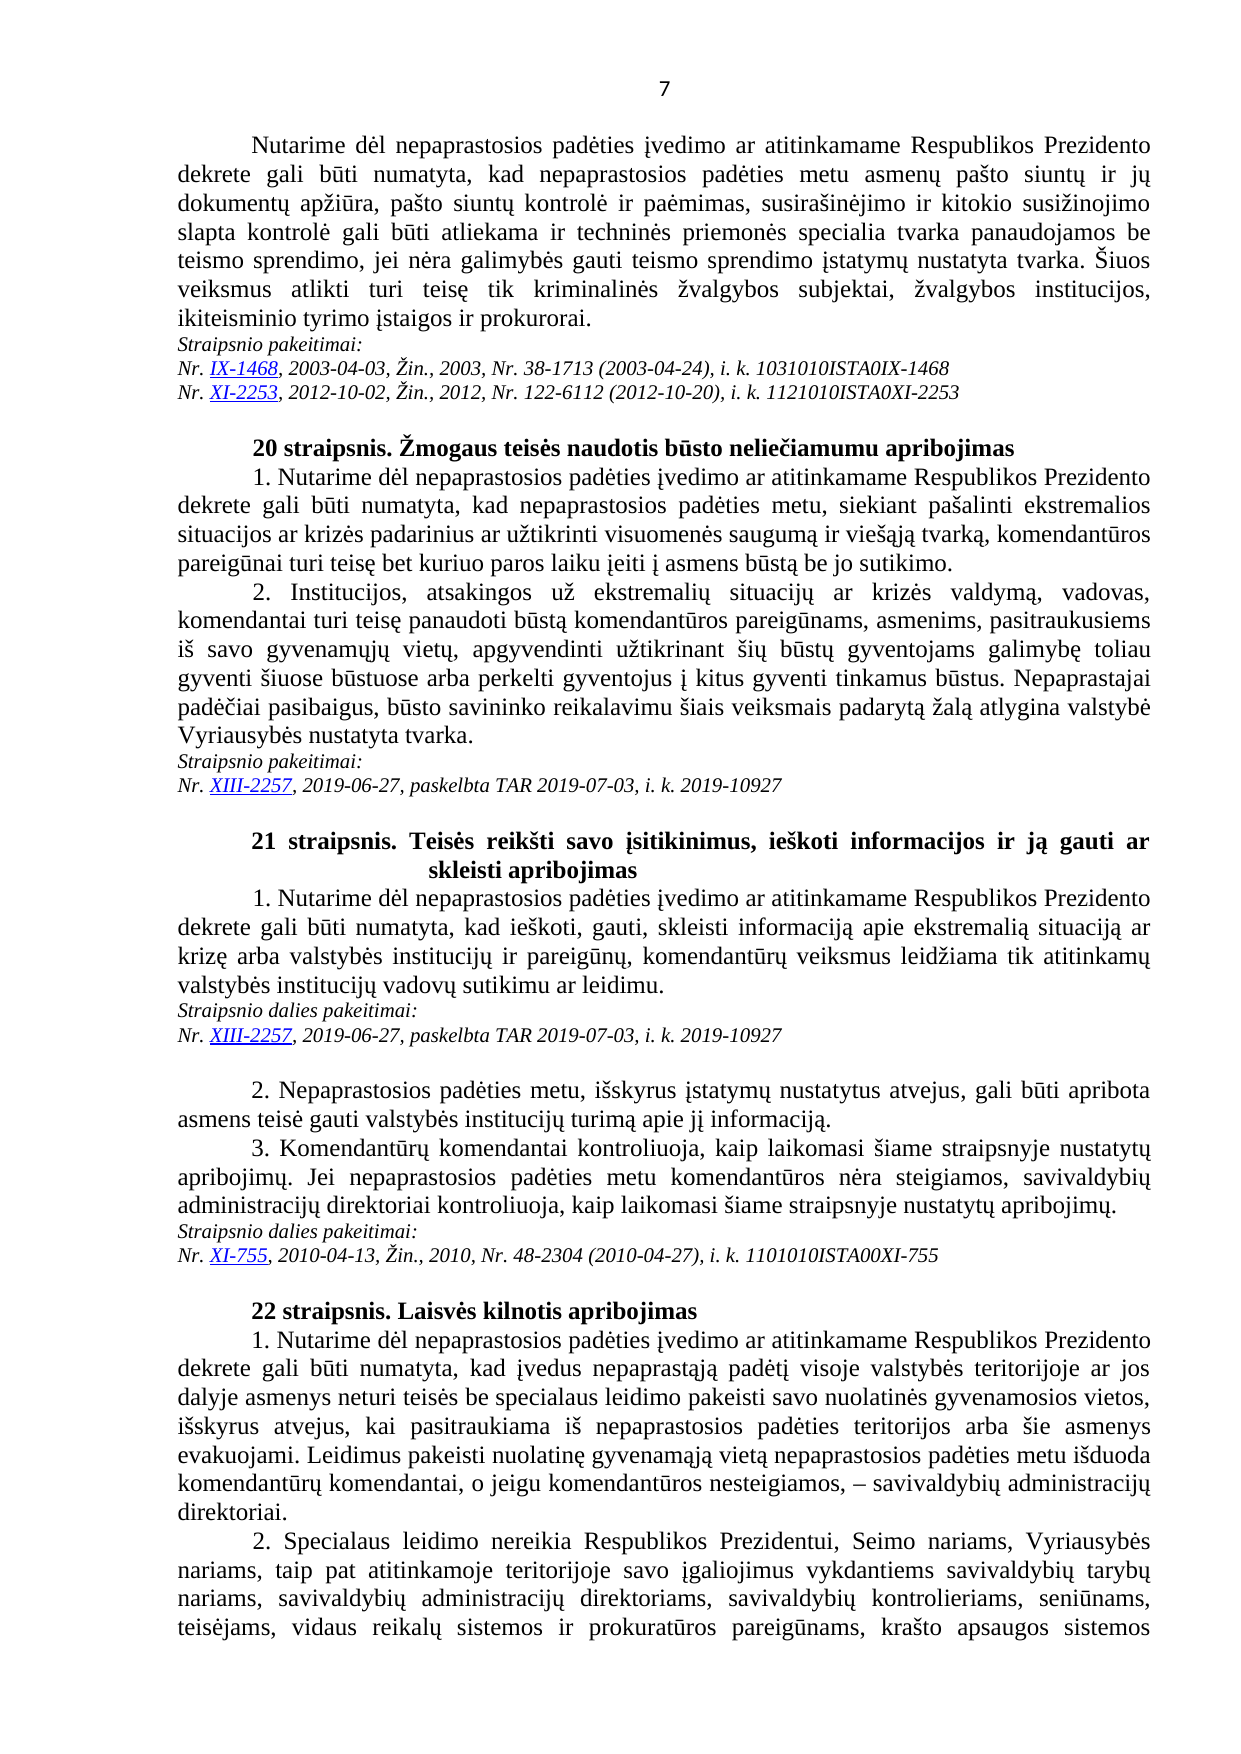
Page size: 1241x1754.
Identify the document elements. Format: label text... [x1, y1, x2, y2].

text Nr. XI-2253, 2012-10-02, Žin., 2012, Nr. 122-6112 (2012-10-20), i. k. 1121010ISTA0XI-2253 [177, 380, 1152, 404]
text Straipsnio dalies pakeitimai: [177, 998, 1152, 1022]
text Nr. XI-755, 2010-04-13, Žin., 2010, Nr. 48-2304 (2010-04-27), i. k. 1101010ISTA00XI-755 [177, 1243, 1152, 1267]
text Straipsnio pakeitimai: [177, 332, 1152, 356]
text 1. Nutarime dėl nepaprastosios padėties įvedimo ar atitinkamame Respublikos Prezidento dekrete gali būti numatyta, kad įvedus nepaprastąją padėtį visoje valstybės teritorijoje ar jos dalyje asmenys neturi teisės be specialaus leidimo pakeisti savo nuolatinės gyvenamosios vietos, išskyrus atvejus, kai pasitraukiama iš nepaprastosios padėties teritorijos arba šie asmenys evakuojami. Leidimus pakeisti nuolatinę gyvenamąją vietą nepaprastosios padėties metu išduoda komendantūrų komendantai, o jeigu komendantūros nesteigiamos, – savivaldybių administracijų direktoriai. [177, 1325, 1152, 1526]
text 1. Nutarime dėl nepaprastosios padėties įvedimo ar atitinkamame Respublikos Prezidento dekrete gali būti numatyta, kad ieškoti, gauti, skleisti informaciją apie ekstremalią situaciją ar krizę arba valstybės institucijų ir pareigūnų, komendantūrų veiksmus leidžiama tik atitinkamų valstybės institucijų vadovų sutikimu ar leidimu. [177, 883, 1152, 998]
text Nr. XIII-2257, 2019-06-27, paskelbta TAR 2019-07-03, i. k. 2019-10927 [177, 773, 1152, 797]
text 1. Nutarime dėl nepaprastosios padėties įvedimo ar atitinkamame Respublikos Prezidento dekrete gali būti numatyta, kad nepaprastosios padėties metu, siekiant pašalinti ekstremalios situacijos ar krizės padarinius ar užtikrinti visuomenės saugumą ir viešąją tvarką, komendantūros pareigūnai turi teisę bet kuriuo paros laiku įeiti į asmens būstą be jo sutikimo. [177, 462, 1152, 577]
text Straipsnio dalies pakeitimai: [177, 1219, 1152, 1243]
text Nutarime dėl nepaprastosios padėties įvedimo ar atitinkamame Respublikos Prezidento dekrete gali būti numatyta, kad nepaprastosios padėties metu asmenų pašto siuntų ir jų dokumentų apžiūra, pašto siuntų kontrolė ir paėmimas, susirašinėjimo ir kitokio susižinojimo slapta kontrolė gali būti atliekama ir techninės priemonės specialia tvarka panaudojamos be teismo sprendimo, jei nėra galimybės gauti teismo sprendimo įstatymų nustatyta tvarka. Šiuos veiksmus atlikti turi teisę tik kriminalinės žvalgybos subjektai, žvalgybos institucijos, ikiteisminio tyrimo įstaigos ir prokurorai. [177, 131, 1152, 332]
text 21 straipsnis. Teisės reikšti savo įsitikinimus, ieškoti informacijos ir ją gauti ar skleisti apribojimas [251, 826, 1152, 883]
text 20 straipsnis. Žmogaus teisės naudotis būsto neliečiamumu apribojimas [177, 433, 1152, 462]
text Nr. IX-1468, 2003-04-03, Žin., 2003, Nr. 38-1713 (2003-04-24), i. k. 1031010ISTA0IX-1468 [177, 356, 1152, 380]
text Straipsnio pakeitimai: [177, 749, 1152, 773]
text 2. Nepaprastosios padėties metu, išskyrus įstatymų nustatytus atvejus, gali būti apribota asmens teisė gauti valstybės institucijų turimą apie jį informaciją. [177, 1075, 1152, 1133]
text 2. Institucijos, atsakingos už ekstremalių situacijų ar krizės valdymą, vadovas, komendantai turi teisę panaudoti būstą komendantūros pareigūnams, asmenims, pasitraukusiems iš savo gyvenamųjų vietų, apgyvendinti užtikrinant šių būstų gyventojams galimybę toliau gyventi šiuose būstuose arba perkelti gyventojus į kitus gyventi tinkamus būstus. Nepaprastajai padėčiai pasibaigus, būsto savininko reikalavimu šiais veiksmais padarytą žalą atlygina valstybė Vyriausybės nustatyta tvarka. [177, 577, 1152, 749]
text 3. Komendantūrų komendantai kontroliuoja, kaip laikomasi šiame straipsnyje nustatytų apribojimų. Jei nepaprastosios padėties metu komendantūros nėra steigiamos, savivaldybių administracijų direktoriai kontroliuoja, kaip laikomasi šiame straipsnyje nustatytų apribojimų. [177, 1133, 1152, 1219]
text 2. Specialaus leidimo nereikia Respublikos Prezidentui, Seimo nariams, Vyriausybės nariams, taip pat atitinkamoje teritorijoje savo įgaliojimus vykdantiems savivaldybių tarybų nariams, savivaldybių administracijų direktoriams, savivaldybių kontrolieriams, seniūnams, teisėjams, vidaus reikalų sistemos ir prokuratūros pareigūnams, krašto apsaugos sistemos [177, 1526, 1152, 1641]
text 22 straipsnis. Laisvės kilnotis apribojimas [177, 1296, 1152, 1325]
text Nr. XIII-2257, 2019-06-27, paskelbta TAR 2019-07-03, i. k. 2019-10927 [177, 1022, 1152, 1047]
